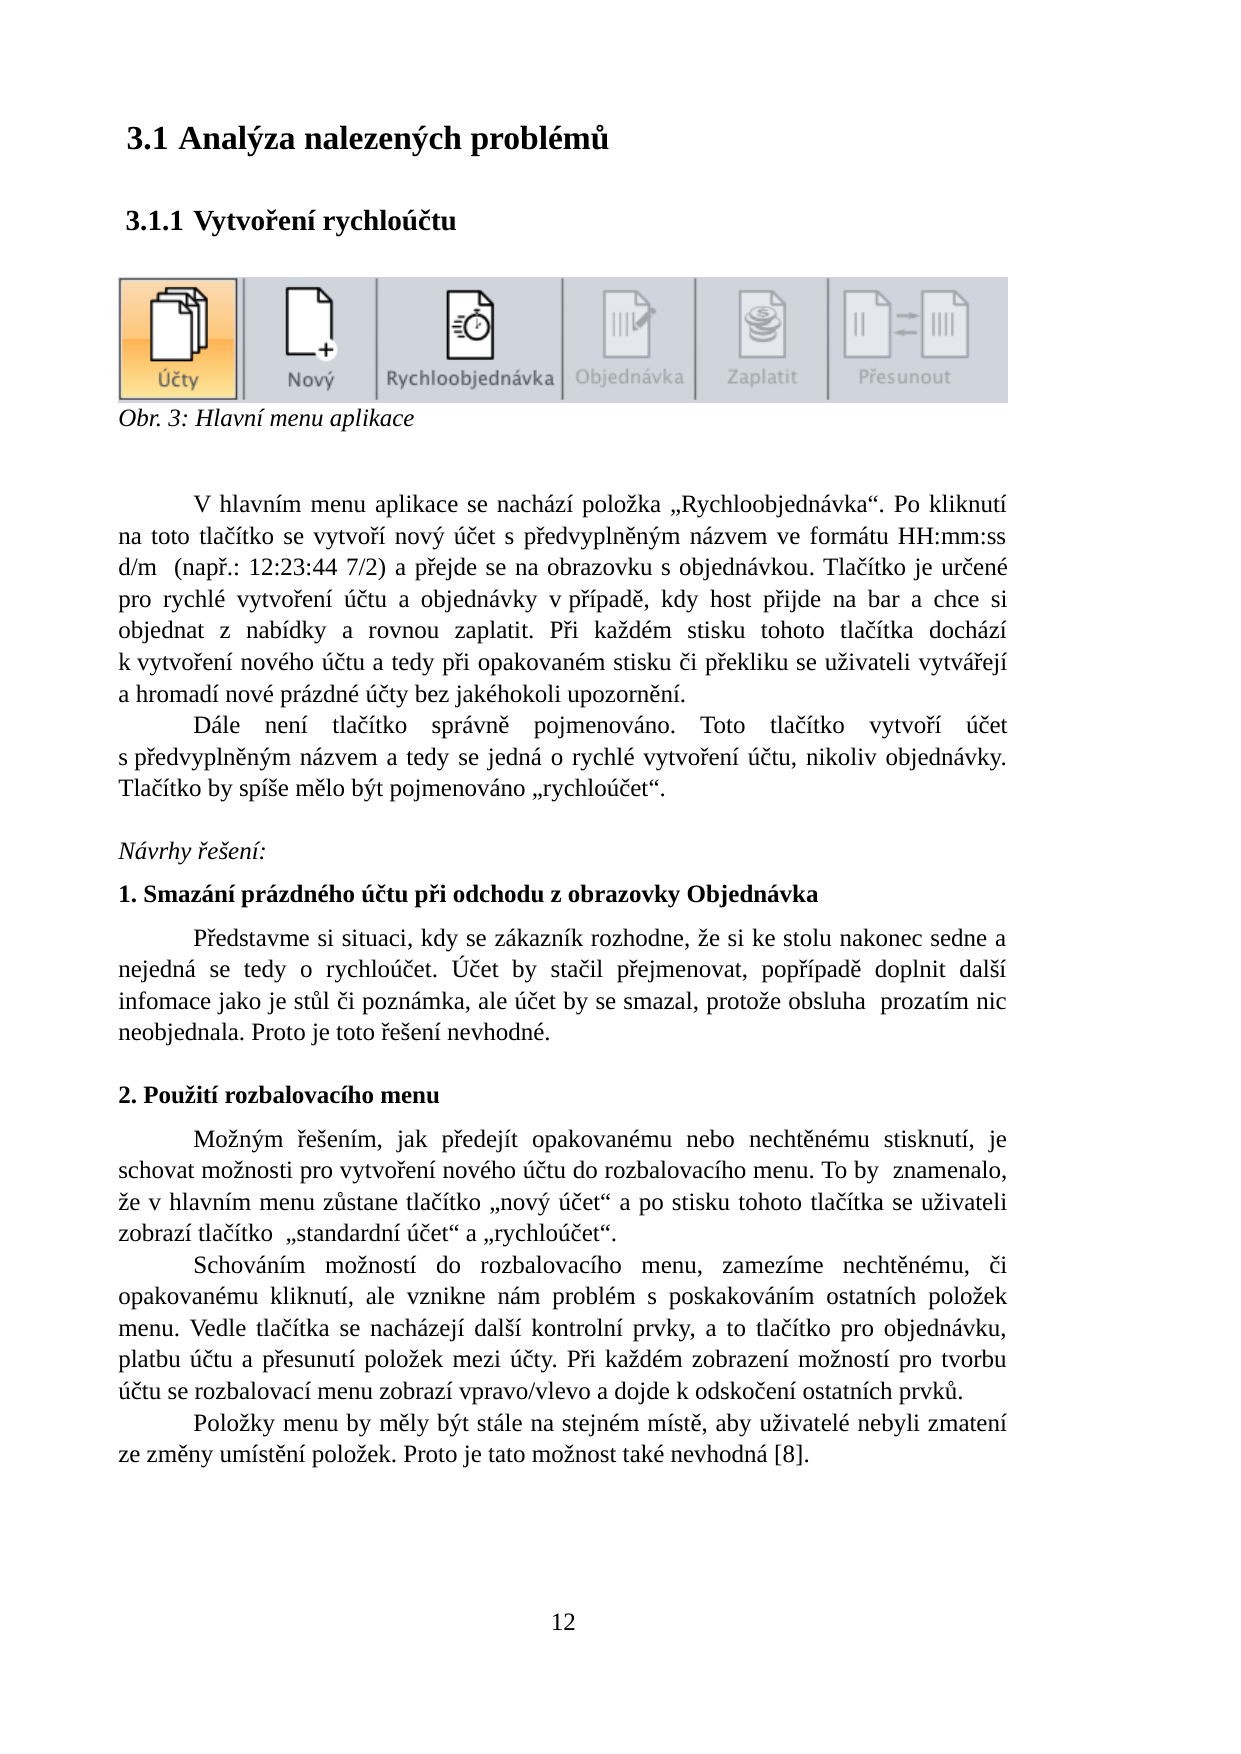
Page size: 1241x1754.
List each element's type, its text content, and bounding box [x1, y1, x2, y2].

text 2. Použití rozbalovacího menu [118, 1081, 1008, 1109]
text Položky menu by měly být stále na stejném místě, aby uživatelé nebyli zmatení ze změny umístění položek. Proto je tato možnost také nevhodná []. [118, 1408, 1008, 1468]
text Možným řešením, jak předejít opakovanému nebo nechtěnému stisknutí, je schovat možnosti pro vytvoření nového účtu do rozbalovacího menu. To by znamenalo, že v hlavním menu zůstane tlačítko „nový účet“ a po stisku tohoto tlačítka se uživateli zobrazí tlačítko „standardní účet“ a „rychloúčet“. [118, 1124, 1008, 1247]
text Schováním možností do rozbalovacího menu, zamezíme nechtěnému, či opakovanému kliknutí, ale vznikne nám problém s poskakováním ostatních položek menu. Vedle tlačítka se nacházejí další kontrolní prvky, a to tlačítko pro objednávku, platbu účtu a přesunutí položek mezi účty. Při každém zobrazení možností pro tvorbu účtu se rozbalovací menu zobrazí vpravo/vlevo a dojde k odskočení ostatních prvků. [118, 1250, 1008, 1405]
picture [118, 277, 1008, 403]
subtitle Analýza nalezených problémů [118, 118, 1008, 157]
text V hlavním menu aplikace se nachází položka „Rychloobjednávka“. Po kliknutí na toto tlačítko se vytvoří nový účet s předvyplněným názvem ve formátu HH:mm:ss d/m (např.: 12:23:44 7/2) a přejde se na obrazovku s objednávkou. Tlačítko je určené pro rychlé vytvoření účtu a objednávky v případě, kdy host přijde na bar a chce si objednat z nabídky a rovnou zaplatit. Při každém stisku tohoto tlačítka dochází k vytvoření nového účtu a tedy při opakovaném stisku či překliku se uživateli vytvářejí a hromadí nové prázdné účty bez jakéhokoli upozornění. [118, 489, 1008, 707]
text Návrhy řešení: [118, 836, 1008, 865]
subtitle Vytvoření rychloúčtu [118, 203, 1008, 237]
text 1. Smazání prázdného účtu při odchodu z obrazovky Objednávka [118, 879, 1008, 908]
text Dále není tlačítko správně pojmenováno. Toto tlačítko vytvoří účet s předvyplněným názvem a tedy se jedná o rychlé vytvoření účtu, nikoliv objednávky. Tlačítko by spíše mělo být pojmenováno „rychloúčet“. [118, 710, 1008, 802]
text Představme si situaci, kdy se zákazník rozhodne, že si ke stolu nakonec sedne a nejedná se tedy o rychloúčet. Účet by stačil přejmenovat, popřípadě doplnit další infomace jako je stůl či poznámka, ale účet by se smazal, protože obsluha prozatím nic neobjednala. Proto je toto řešení nevhodné. [118, 923, 1008, 1046]
text Obr. 3: Hlavní menu aplikace [118, 403, 1008, 432]
